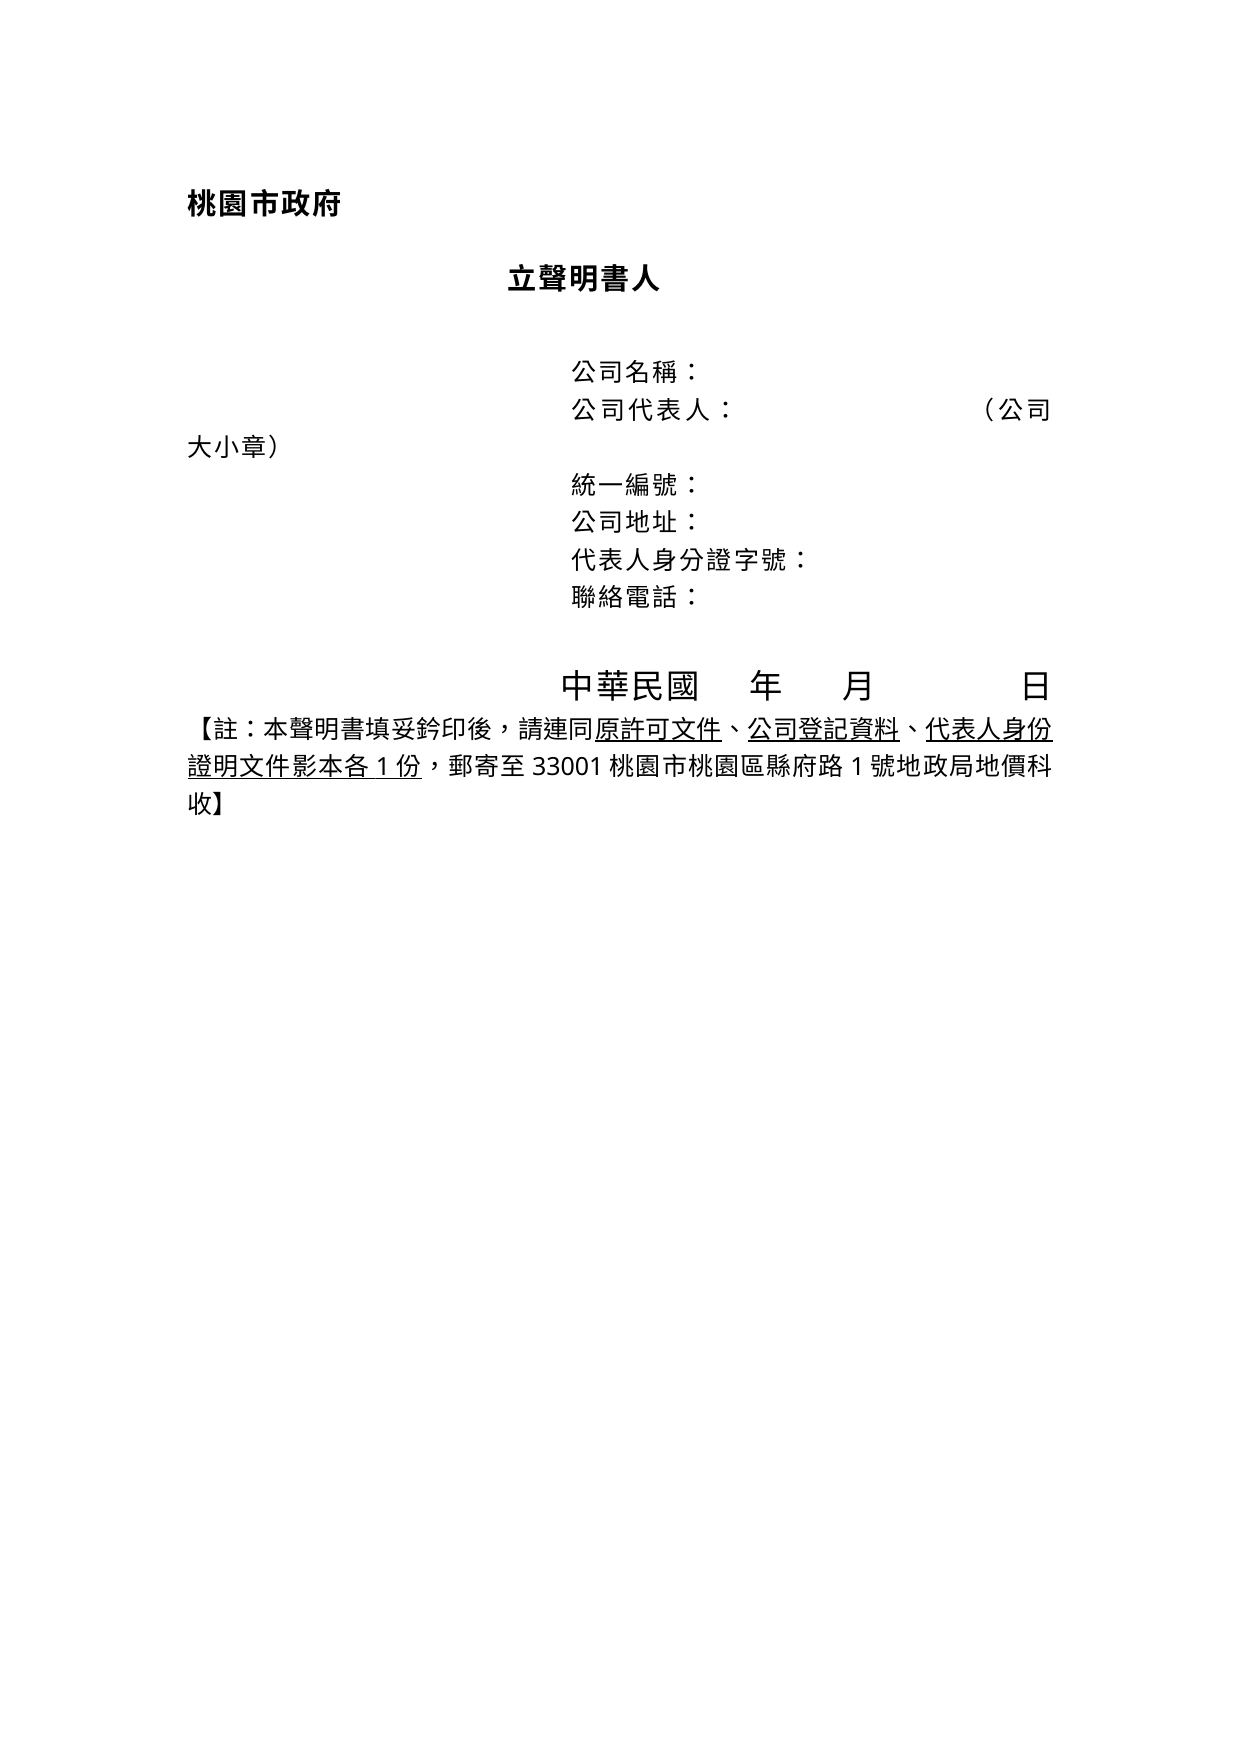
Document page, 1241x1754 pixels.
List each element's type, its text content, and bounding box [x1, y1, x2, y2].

text 桃園市政府 [187, 164, 1053, 239]
text 【註：本聲明書填妥鈐印後，請連同原許可文件、公司登記資料、代表人身份證明文件影本各1份，郵寄至33001桃園市桃園區縣府路1號地政局地價科收】 [187, 708, 1053, 821]
text 立聲明書人 [187, 239, 1053, 314]
text 統一編號： [187, 464, 1053, 502]
text 公司地址： [187, 502, 1053, 539]
text 公司代表人： （公司大小章） [187, 389, 1053, 464]
text 中華民國 年 月 日 [187, 660, 1053, 708]
text 公司名稱： [187, 352, 1053, 389]
text 代表人身分證字號： [187, 539, 1053, 577]
text 聯絡電話： [187, 577, 1053, 614]
